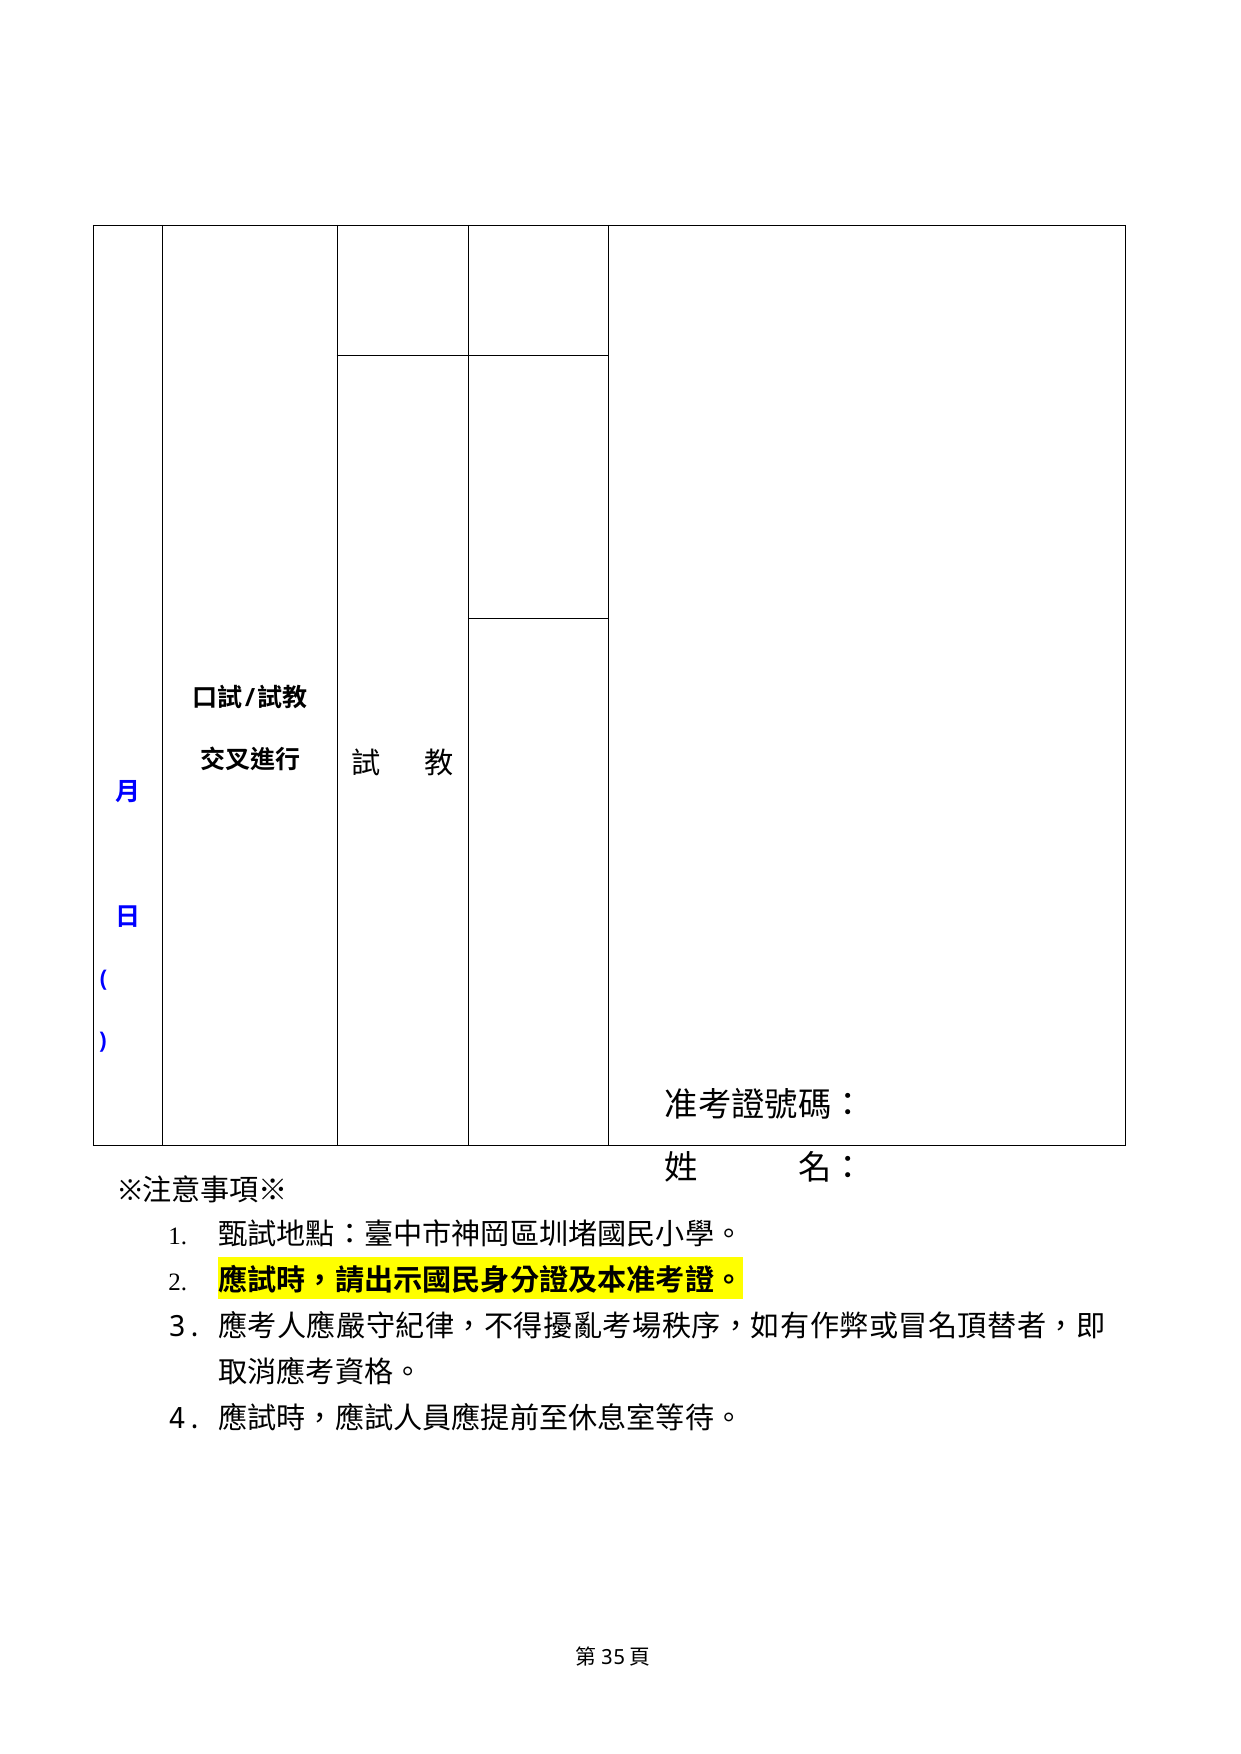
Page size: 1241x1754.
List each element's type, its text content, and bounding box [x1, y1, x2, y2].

table_cell [469, 356, 608, 618]
table_cell [338, 226, 468, 354]
table_cell 試 教 [338, 356, 468, 1144]
table_cell [469, 226, 608, 354]
table_cell [469, 619, 608, 1144]
table_header 臺中市神岡區圳堵國民小學 114學年度代理代課教師甄選 准 考 證 准考證號碼： 姓 名： 甄選類別： 類別： □國小普通班預估缺 (□級任、□音樂、□雙語健康、□自然) □國小鐘點代課教師 (□美勞、□體育) □學前特教巡迴輔導 次別：□第1次招考 □第2次招考 □第3次招考 □第4次招考 □第( )次招考 [609, 226, 1125, 1144]
list 甄試地點：臺中市神岡區圳堵國民小學。 [168, 1208, 1107, 1254]
list 應考人應嚴守紀律，不得擾亂考場秩序，如有作弊或冒名頂替者，即取消應考資格。 [168, 1300, 1107, 1391]
text ※注意事項※ [118, 1146, 1107, 1208]
list 應試時，應試人員應提前至休息室等待。 [168, 1391, 1107, 1437]
list 應試時，請出示國民身分證及本准考證。 [168, 1254, 1107, 1300]
table_cell 口試/試教 交叉進行 [163, 226, 337, 1144]
table_cell 月 日 ( ) [94, 226, 162, 1144]
